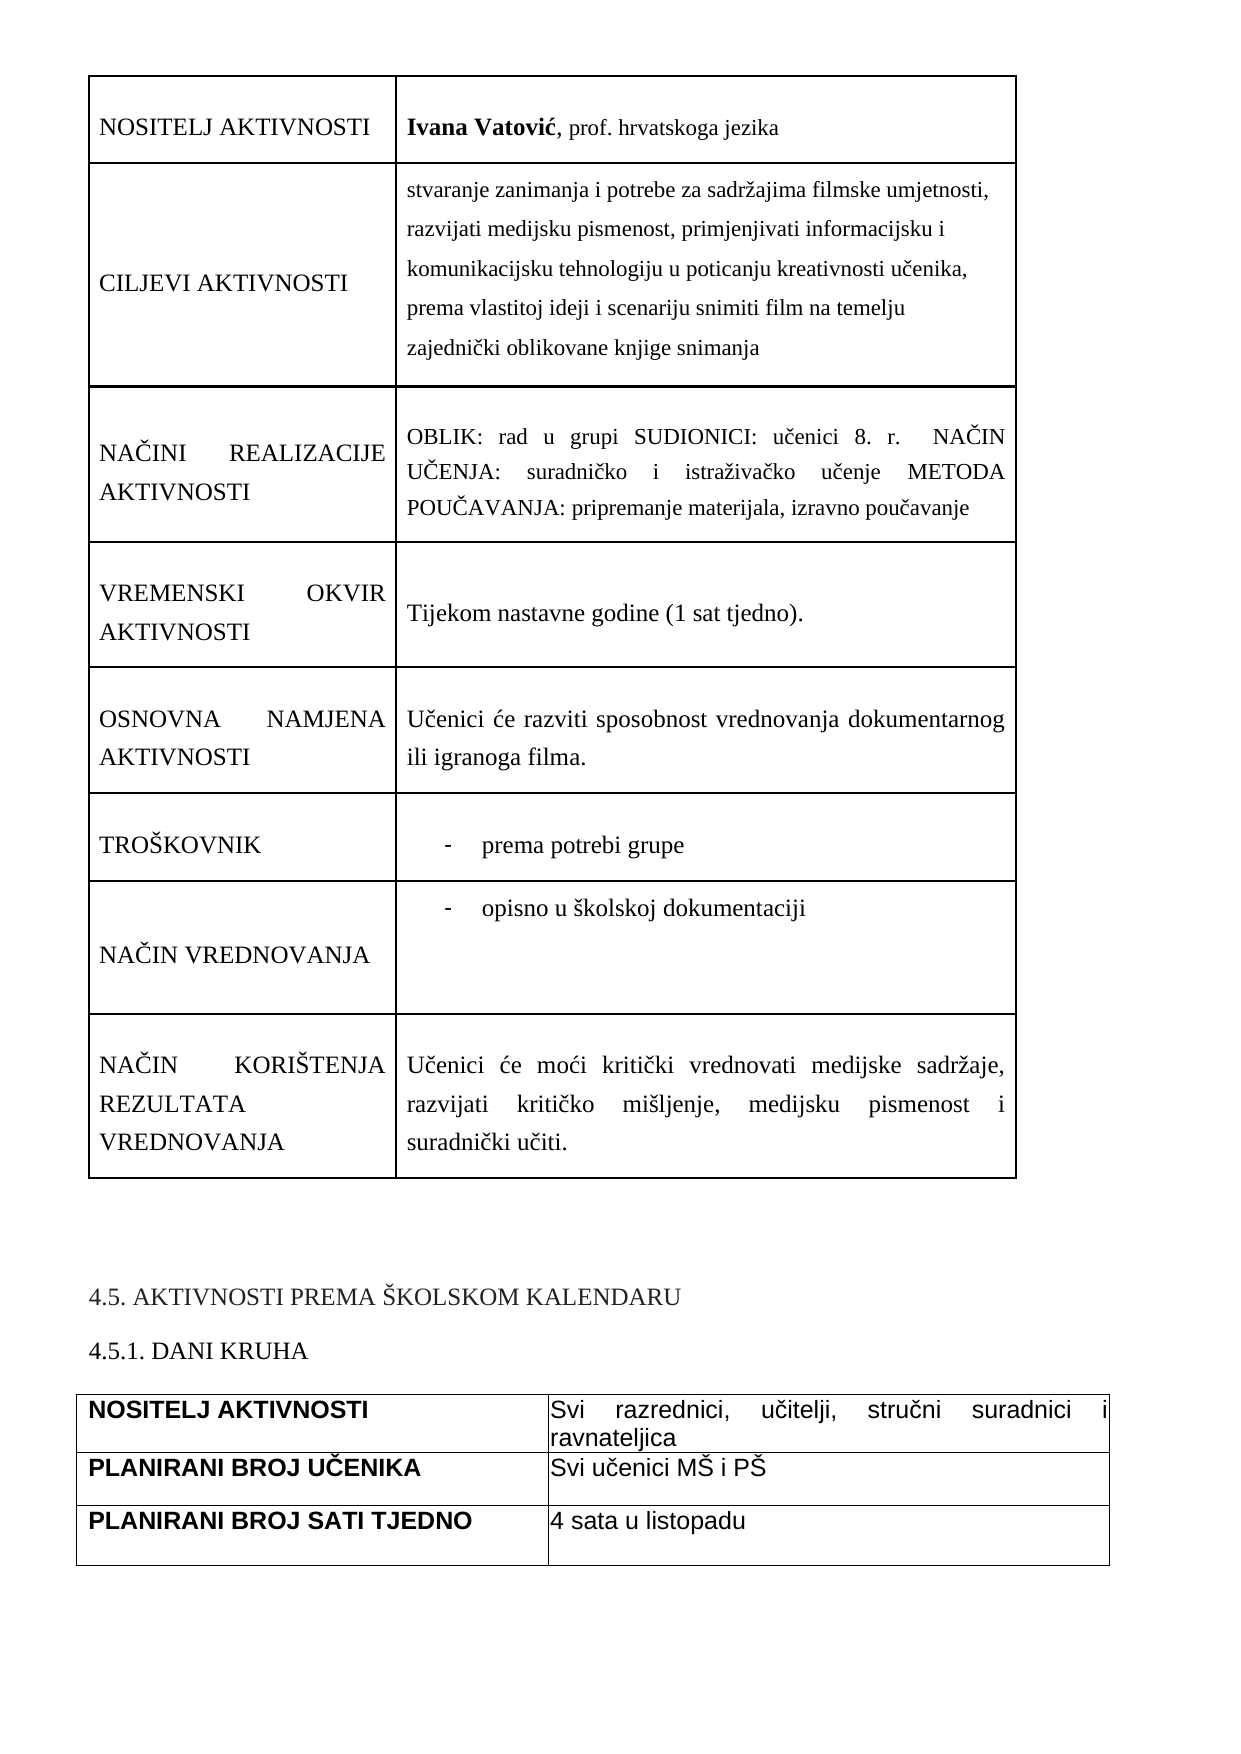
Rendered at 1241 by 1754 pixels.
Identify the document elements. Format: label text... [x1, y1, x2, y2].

table_cell Učenici će moći kritički vrednovati medijske sadržaje, razvijati kritičko mišljenje, medijsku pismenost i suradnički učiti. [397, 1015, 1015, 1177]
table_cell NAČIN VREDNOVANJA [90, 882, 395, 1012]
table_cell opisno u školskoj dokumentaciji [397, 882, 1015, 1012]
table_cell OSNOVNA NAMJENA AKTIVNOSTI [90, 668, 395, 792]
table_cell CILJEVI AKTIVNOSTI [90, 164, 395, 385]
table_header NOSITELJ AKTIVNOSTI [77, 1395, 548, 1452]
table_header Ivana Vatović, prof. hrvatskoga jezika [397, 77, 1015, 162]
table_cell PLANIRANI BROJ SATI TJEDNO [77, 1506, 548, 1565]
table_cell PLANIRANI BROJ UČENIKA [77, 1453, 548, 1505]
table_cell OBLIK: rad u grupi SUDIONICI: učenici 8. r. NAČIN UČENJA: suradničko i istraživačko učenje METODA POUČAVANJA: pripremanje materijala, izravno poučavanje [397, 388, 1015, 541]
table_cell NAČINI REALIZACIJE AKTIVNOSTI [90, 388, 395, 541]
table_cell VREMENSKI OKVIR AKTIVNOSTI [90, 543, 395, 666]
table_cell Učenici će razviti sposobnost vrednovanja dokumentarnog ili igranoga filma. [397, 668, 1015, 792]
text 4.5. AKTIVNOSTI PREMA ŠKOLSKOM KALENDARU [88, 1282, 1090, 1311]
text 4.5.1. DANI KRUHA [88, 1336, 1090, 1365]
table_header NOSITELJ AKTIVNOSTI [90, 77, 395, 162]
table_cell stvaranje zanimanja i potrebe za sadržajima filmske umjetnosti, razvijati medijsku pismenost, primjenjivati informacijsku i komunikacijsku tehnologiju u poticanju kreativnosti učenika, prema vlastitoj ideji i scenariju snimiti film na temelju zajednički oblikovane knjige snimanja [397, 164, 1015, 385]
table_cell Tijekom nastavne godine (1 sat tjedno). [397, 543, 1015, 666]
table_cell 4 sata u listopadu [549, 1506, 1109, 1565]
table_header Svi razrednici, učitelji, stručni suradnici i ravnateljica [549, 1395, 1109, 1452]
table_cell TROŠKOVNIK [90, 794, 395, 880]
table_cell prema potrebi grupe [397, 794, 1015, 880]
table_cell Svi učenici MŠ i PŠ [549, 1453, 1109, 1505]
table_cell NAČIN KORIŠTENJA REZULTATA VREDNOVANJA [90, 1015, 395, 1177]
